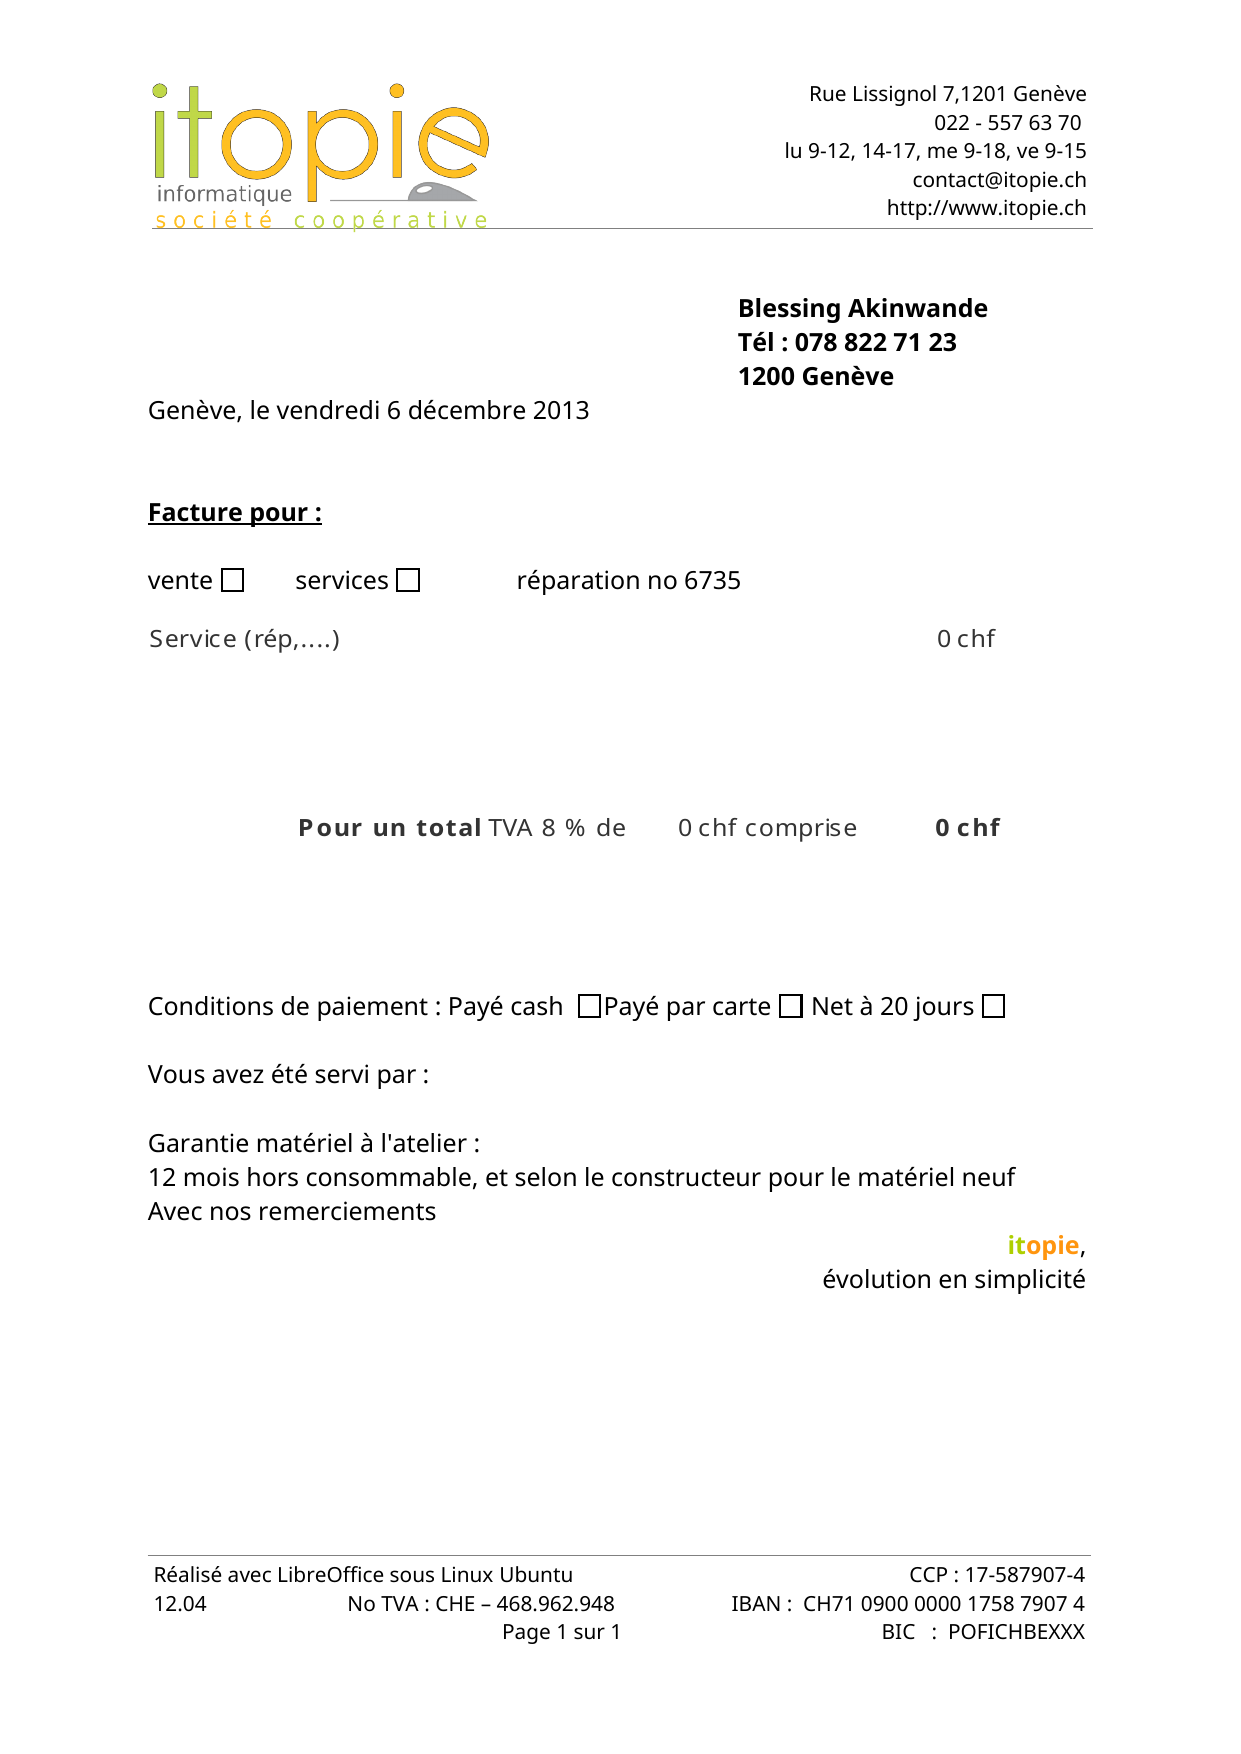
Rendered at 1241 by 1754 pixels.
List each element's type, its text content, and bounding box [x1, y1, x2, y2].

picture [138, 72, 500, 244]
text vente services réparation no 6735 [148, 563, 1093, 597]
text itopie, [148, 1227, 1093, 1262]
text 12 mois hors consommable, et selon le constructeur pour le matériel neuf [148, 1159, 1093, 1193]
text Vous avez été servi par : [148, 1057, 1093, 1091]
text évolution en simplicité [148, 1262, 1093, 1296]
text 1200 Genève [148, 358, 1093, 392]
text Tél : 078 822 71 23 [148, 324, 1093, 358]
text Blessing Akinwande [148, 290, 1093, 324]
text Avec nos remerciements [148, 1193, 1093, 1227]
text Garantie matériel à l'atelier : [148, 1125, 1093, 1159]
text Facture pour : [148, 495, 1093, 529]
text Conditions de paiement : Payé cash Payé par carte Net à 20 jours [148, 989, 1093, 1023]
text Genève, le vendredi 6 décembre 2013 [148, 392, 1093, 427]
